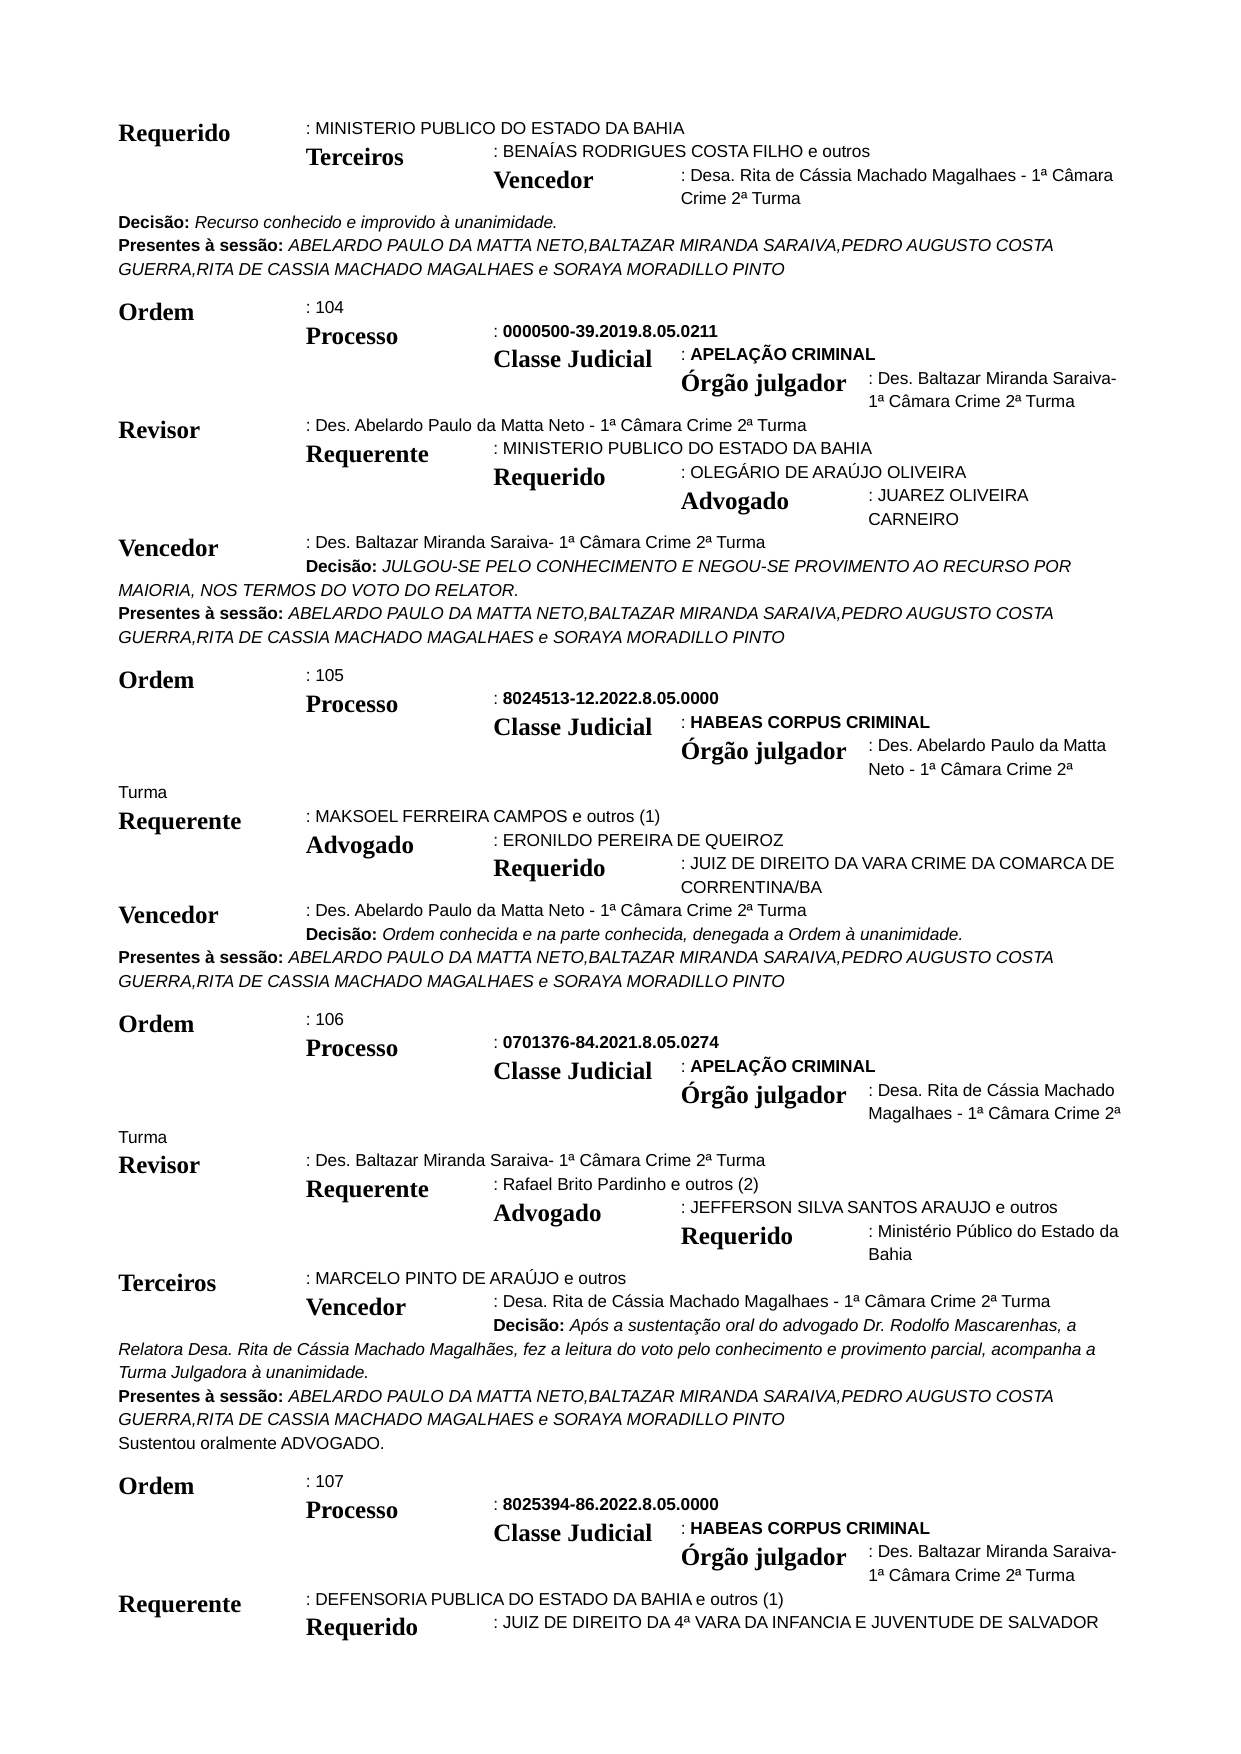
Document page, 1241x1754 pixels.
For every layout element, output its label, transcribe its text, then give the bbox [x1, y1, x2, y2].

text [118, 1518, 493, 1538]
text : HABEAS CORPUS CRIMINAL [681, 712, 1122, 732]
text : Desa. Rita de Cássia Machado Magalhaes - 1ª Câmara Crime 2ª Turma [493, 1292, 1122, 1312]
text Presentes à sessão: ABELARDO PAULO DA MATTA NETO,BALTAZAR MIRANDA SARAIVA,PEDRO AUGUSTO COSTA GUERRA,RITA DE CASSIA MACHADO MAGALHAES e SORAYA MORADILLO PINTO [118, 236, 1122, 279]
text Sustentou oralmente ADVOGADO. [118, 1433, 1122, 1453]
text : Rafael Brito Pardinho e outros (2) [493, 1174, 1122, 1194]
text : MINISTERIO PUBLICO DO ESTADO DA BAHIA [493, 439, 1122, 458]
text : DEFENSORIA PUBLICA DO ESTADO DA BAHIA e outros (1) [306, 1589, 1122, 1609]
text Terceiros [306, 142, 493, 170]
text : Des. Abelardo Paulo da Matta Neto - 1ª Câmara Crime 2ª Turma [118, 736, 1122, 803]
text : Des. Baltazar Miranda Saraiva- 1ª Câmara Crime 2ª Turma [306, 1151, 1122, 1170]
text : JEFFERSON SILVA SANTOS ARAUJO e outros [681, 1198, 1122, 1217]
text Ordem [118, 1471, 306, 1500]
text [118, 446, 306, 458]
text : JUIZ DE DIREITO DA VARA CRIME DA COMARCA DE CORRENTINA/BA [118, 853, 1122, 897]
text Requerido [681, 1221, 868, 1250]
text : OLEGÁRIO DE ARAÚJO OLIVEIRA [681, 462, 1122, 482]
text Processo [306, 321, 493, 350]
text Requerente [306, 439, 493, 467]
text Revisor [118, 1151, 306, 1179]
text Requerente [118, 1589, 306, 1618]
text : MARCELO PINTO DE ARAÚJO e outros [306, 1268, 1122, 1288]
text : APELAÇÃO CRIMINAL [681, 1056, 1122, 1076]
text [118, 462, 493, 482]
text : JUAREZ OLIVEIRA CARNEIRO [118, 486, 1122, 529]
text : Des. Baltazar Miranda Saraiva- 1ª Câmara Crime 2ª Turma [118, 368, 1122, 411]
text : Des. Abelardo Paulo da Matta Neto - 1ª Câmara Crime 2ª Turma [306, 415, 1122, 435]
text [118, 696, 306, 708]
text : Desa. Rita de Cássia Machado Magalhaes - 1ª Câmara Crime 2ª Turma [118, 1080, 1122, 1147]
text Ordem [118, 1009, 306, 1038]
text Advogado [306, 830, 493, 859]
text : Des. Baltazar Miranda Saraiva- 1ª Câmara Crime 2ª Turma [306, 533, 1122, 553]
text [118, 838, 306, 850]
text : 107 [306, 1471, 1122, 1491]
text Decisão: JULGOU-SE PELO CONHECIMENTO E NEGOU-SE PROVIMENTO AO RECURSO POR MAIORIA, NOS TERMOS DO VOTO DO RELATOR. [118, 556, 1122, 600]
text : 0000500-39.2019.8.05.0211 [493, 321, 1122, 341]
text Classe Judicial [493, 1056, 681, 1085]
text Processo [306, 1033, 493, 1062]
text : Desa. Rita de Cássia Machado Magalhaes - 1ª Câmara Crime 2ª Turma [118, 165, 1122, 208]
text Classe Judicial [493, 344, 681, 373]
text Requerido [493, 462, 681, 491]
text [118, 1620, 306, 1632]
text Requerente [118, 806, 306, 835]
text [118, 1056, 493, 1076]
text [118, 329, 306, 341]
text Decisão: Recurso conhecido e improvido à unanimidade. [118, 212, 1122, 232]
text : MAKSOEL FERREIRA CAMPOS e outros (1) [306, 806, 1122, 826]
text Classe Judicial [493, 1518, 681, 1547]
text : BENAÍAS RODRIGUES COSTA FILHO e outros [493, 142, 1122, 161]
text [118, 149, 306, 161]
text [118, 1182, 306, 1194]
text Órgão julgador [681, 368, 868, 397]
text [118, 1299, 306, 1312]
text [118, 1041, 306, 1053]
text : 106 [306, 1009, 1122, 1029]
text Decisão: Após a sustentação oral do advogado Dr. Rodolfo Mascarenhas, a Relatora Desa. Rita de Cássia Machado Magalhães, fez a leitura do voto pelo conhecimento e provimento parcial, acompanha a Turma Julgadora à unanimidade. [118, 1315, 1122, 1382]
text Classe Judicial [493, 712, 681, 741]
text : ERONILDO PEREIRA DE QUEIROZ [493, 830, 1122, 850]
text Vencedor [118, 533, 306, 562]
text Processo [306, 689, 493, 717]
text Requerido [493, 853, 681, 882]
text : Ministério Público do Estado da Bahia [118, 1221, 1122, 1264]
text : HABEAS CORPUS CRIMINAL [681, 1518, 1122, 1538]
text Advogado [493, 1198, 681, 1226]
text : JUIZ DE DIREITO DA 4ª VARA DA INFANCIA E JUVENTUDE DE SALVADOR [493, 1612, 1122, 1632]
text : Des. Abelardo Paulo da Matta Neto - 1ª Câmara Crime 2ª Turma [306, 901, 1122, 920]
text Órgão julgador [681, 1542, 868, 1571]
text Presentes à sessão: ABELARDO PAULO DA MATTA NETO,BALTAZAR MIRANDA SARAIVA,PEDRO AUGUSTO COSTA GUERRA,RITA DE CASSIA MACHADO MAGALHAES e SORAYA MORADILLO PINTO [118, 1386, 1122, 1429]
text [118, 344, 493, 364]
text Terceiros [118, 1268, 306, 1297]
text Vencedor [306, 1292, 493, 1321]
text Presentes à sessão: ABELARDO PAULO DA MATTA NETO,BALTAZAR MIRANDA SARAIVA,PEDRO AUGUSTO COSTA GUERRA,RITA DE CASSIA MACHADO MAGALHAES e SORAYA MORADILLO PINTO [118, 603, 1122, 647]
text Decisão: Ordem conhecida e na parte conhecida, denegada a Ordem à unanimidade. [118, 924, 1122, 944]
text Ordem [118, 297, 306, 326]
text Requerente [306, 1174, 493, 1203]
text Órgão julgador [681, 736, 868, 764]
text [118, 712, 493, 732]
text : 104 [306, 297, 1122, 317]
text Órgão julgador [681, 1080, 868, 1109]
text [118, 1502, 306, 1514]
text : 8025394-86.2022.8.05.0000 [493, 1495, 1122, 1514]
text Revisor [118, 415, 306, 444]
text Vencedor [493, 165, 681, 194]
text : APELAÇÃO CRIMINAL [681, 344, 1122, 364]
text Advogado [681, 486, 868, 514]
text : 105 [306, 665, 1122, 685]
text : MINISTERIO PUBLICO DO ESTADO DA BAHIA [306, 118, 1122, 138]
text [118, 1198, 493, 1217]
text Vencedor [118, 901, 306, 929]
text : 8024513-12.2022.8.05.0000 [493, 689, 1122, 708]
text : Des. Baltazar Miranda Saraiva- 1ª Câmara Crime 2ª Turma [118, 1542, 1122, 1585]
text Requerido [306, 1612, 493, 1641]
text Requerido [118, 118, 306, 147]
text Ordem [118, 665, 306, 694]
text Presentes à sessão: ABELARDO PAULO DA MATTA NETO,BALTAZAR MIRANDA SARAIVA,PEDRO AUGUSTO COSTA GUERRA,RITA DE CASSIA MACHADO MAGALHAES e SORAYA MORADILLO PINTO [118, 948, 1122, 991]
text Processo [306, 1495, 493, 1523]
text : 0701376-84.2021.8.05.0274 [493, 1033, 1122, 1053]
